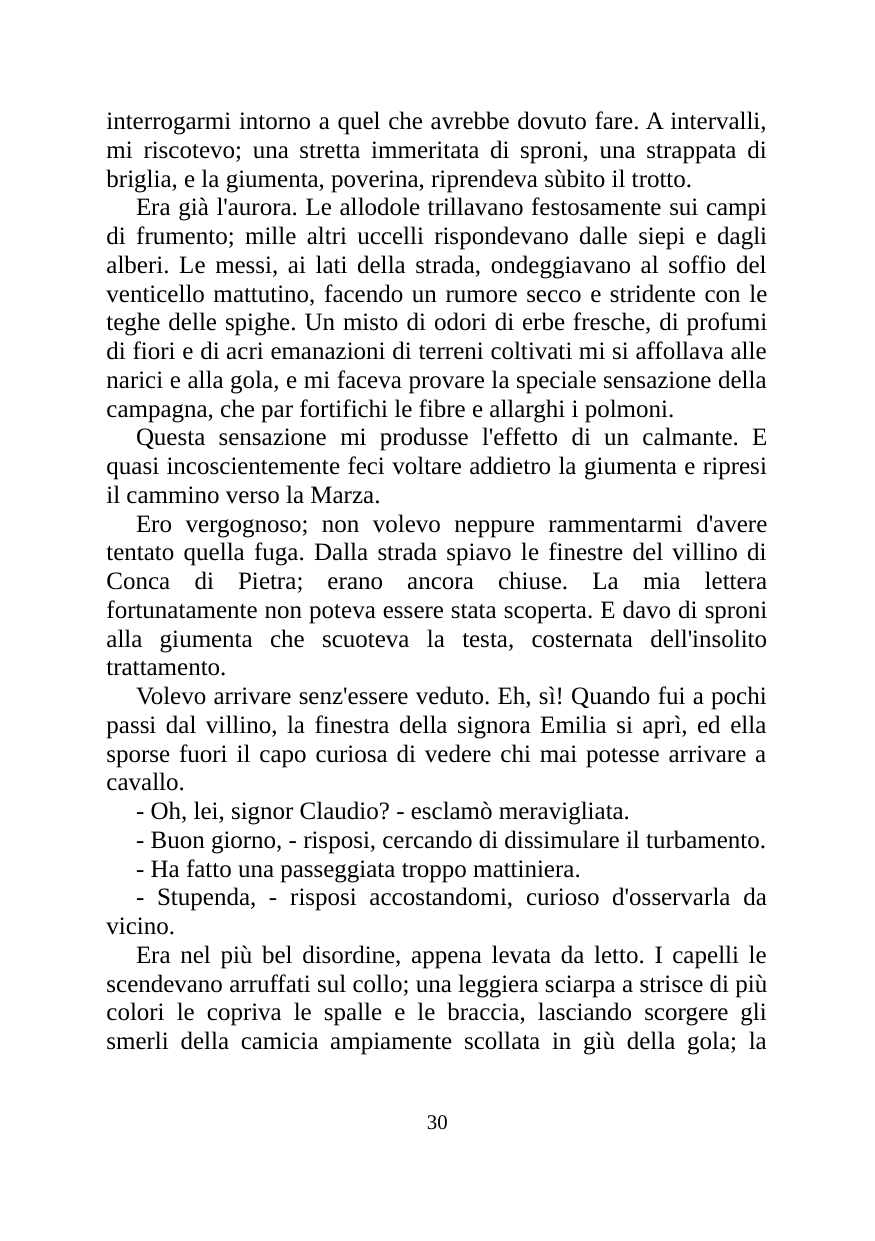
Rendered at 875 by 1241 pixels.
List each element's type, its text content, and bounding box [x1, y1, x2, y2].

text - Buon giorno, - risposi, cercando di dissimulare il turbamento. [106, 825, 768, 854]
text - Ha fatto una passeggiata troppo mattiniera. [106, 854, 768, 882]
text Ero vergognoso; non volevo neppure rammentarmi d'avere tentato quella fuga. Dalla strada spiavo le finestre del villino di Conca di Pietra; erano ancora chiuse. La mia lettera fortunatamente non poteva essere stata scoperta. E davo di sproni alla giumenta che scuoteva la testa, costernata dell'insolito trattamento. [106, 509, 768, 681]
text Era già l'aurora. Le allodole trillavano festosamente sui campi di frumento; mille altri uccelli rispondevano dalle siepi e dagli alberi. Le messi, ai lati della strada, ondeggiavano al soffio del venticello mattutino, facendo un rumore secco e stridente con le teghe delle spighe. Un misto di odori di erbe fresche, di profumi di fiori e di acri emanazioni di terreni coltivati mi si affollava alle narici e alla gola, e mi faceva provare la speciale sensazione della campagna, che par fortifichi le fibre e allarghi i polmoni. [106, 192, 768, 422]
text Era nel più bel disordine, appena levata da letto. I capelli le scendevano arruffati sul collo; una leggiera sciarpa a strisce di più colori le copriva le spalle e le braccia, lasciando scorgere gli smerli della camicia ampiamente scollata in giù della gola; la [106, 940, 768, 1055]
text - Oh, lei, signor Claudio? - esclamò meravigliata. [106, 796, 768, 825]
text Volevo arrivare senz'essere veduto. Eh, sì! Quando fui a pochi passi dal villino, la finestra della signora Emilia si aprì, ed ella sporse fuori il capo curiosa di vedere chi mai potesse arrivare a cavallo. [106, 681, 768, 796]
text - Stupenda, - risposi accostandomi, curioso d'osservarla da vicino. [106, 882, 768, 940]
text Questa sensazione mi produsse l'effetto di un calmante. E quasi incoscientemente feci voltare addietro la giumenta e ripresi il cammino verso la Marza. [106, 422, 768, 509]
text interrogarmi intorno a quel che avrebbe dovuto fare. A intervalli, mi riscotevo; una stretta immeritata di sproni, una strappata di briglia, e la giumenta, poverina, riprendeva sùbito il trotto. [106, 106, 768, 192]
